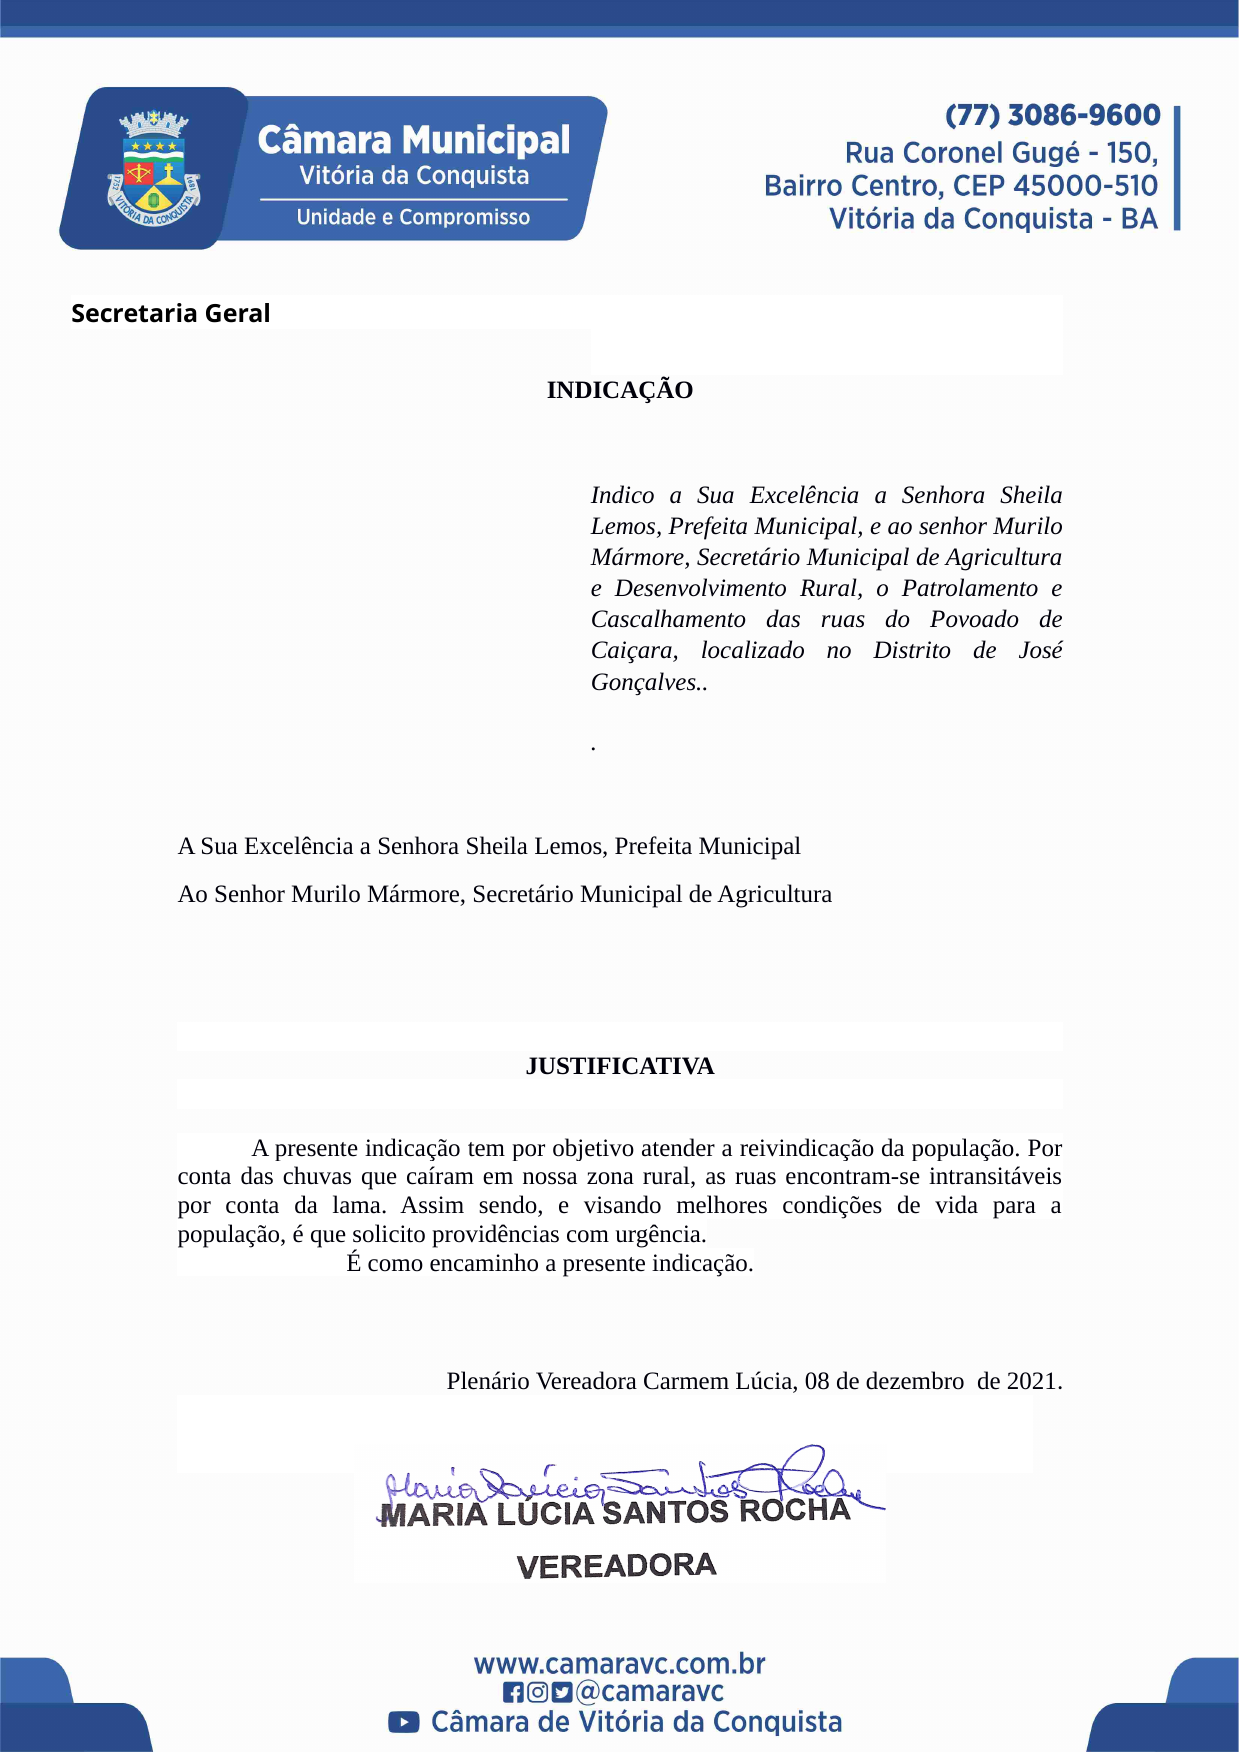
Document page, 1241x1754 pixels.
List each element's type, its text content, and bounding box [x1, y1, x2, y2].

text INDICAÇÃO [177, 375, 1063, 404]
text É como encaminho a presente indicação. [754, 1248, 1063, 1276]
text Indico a Sua Excelência a Senhora Sheila Lemos, Prefeita Municipal, e ao senhor Murilo Mármore, Secretário Municipal de Agricultura e Desenvolvimento Rural, o Patrolamento e Cascalhamento das ruas do Povoado de Caiçara, localizado no Distrito de José Gonçalves.. [591, 480, 1063, 695]
text Secretaria Geral [71, 295, 1063, 329]
text Ao Senhor Murilo Mármore, Secretário Municipal de Agricultura [177, 879, 1063, 908]
text . [591, 727, 1063, 756]
text A presente indicação tem por objetivo atender a reivindicação da população. Por conta das chuvas que caíram em nossa zona rural, as ruas encontram-se intransitáveis por conta da lama. Assim sendo, e visando melhores condições de vida para a população, é que solicito providências com urgência. [707, 1219, 1063, 1248]
text Plenário Vereadora Carmem Lúcia, 08 de dezembro de 2021. [177, 1365, 1063, 1395]
text JUSTIFICATIVA [177, 1051, 1063, 1079]
text A Sua Excelência a Senhora Sheila Lemos, Prefeita Municipal [177, 831, 1063, 860]
picture [0, 0, 1239, 1752]
